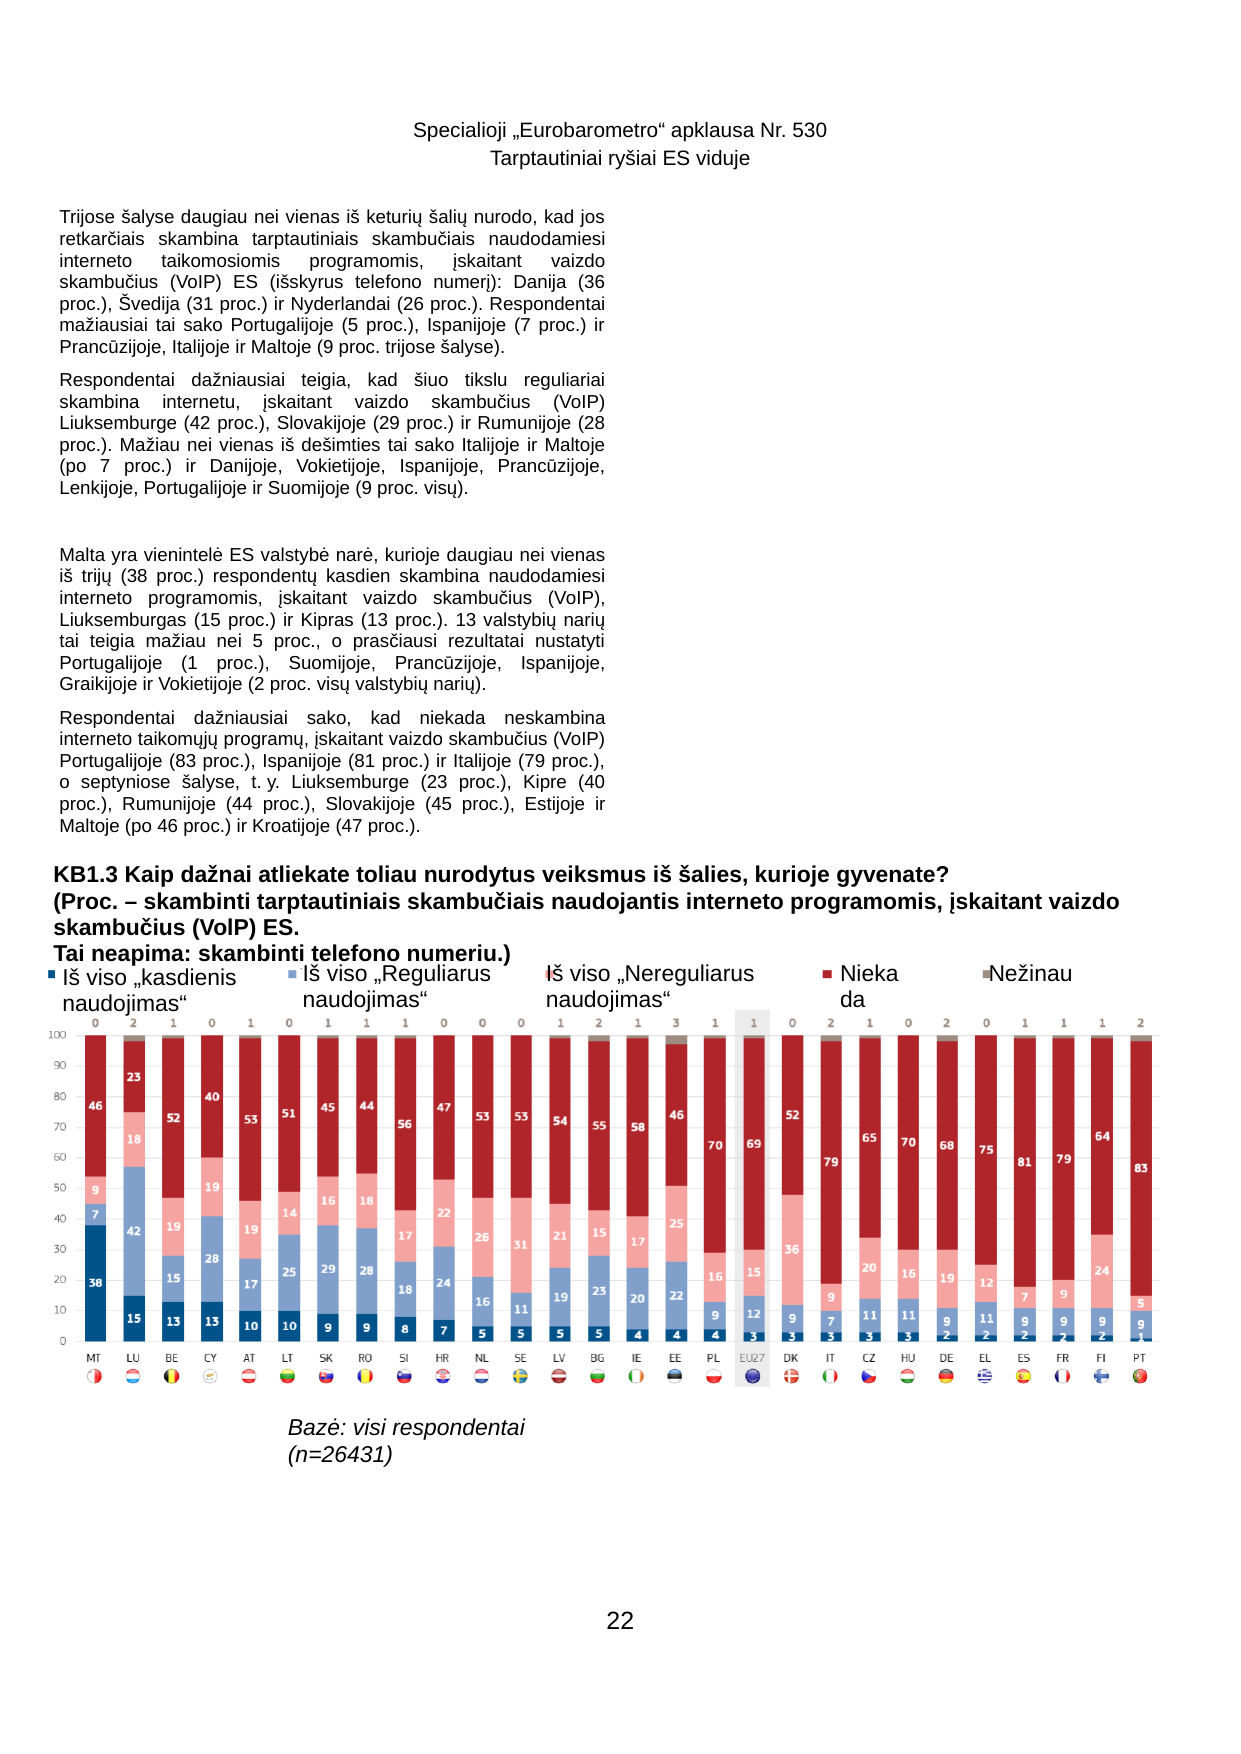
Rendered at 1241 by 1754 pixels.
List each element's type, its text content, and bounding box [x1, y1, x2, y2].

text Respondentai dažniausiai sako, kad niekada neskambina interneto taikomųjų programų, įskaitant vaizdo skambučius (VoIP) Portugalijoje (83 proc.), Ispanijoje (81 proc.) ir Italijoje (79 proc.), o septyniose šalyse, t. y. Liuksemburge (23 proc.), Kipre (40 proc.), Rumunijoje (44 proc.), Slovakijoje (45 proc.), Estijoje ir Maltoje (po 46 proc.) ir Kroatijoje (47 proc.). [59, 707, 605, 836]
text Malta yra vienintelė ES valstybė narė, kurioje daugiau nei vienas iš trijų (38 proc.) respondentų kasdien skambina naudodamiesi interneto programomis, įskaitant vaizdo skambučius (VoIP), Liuksemburgas (15 proc.) ir Kipras (13 proc.). 13 valstybių narių tai teigia mažiau nei 5 proc., o prasčiausi rezultatai nustatyti Portugalijoje (1 proc.), Suomijoje, Prancūzijoje, Ispanijoje, Graikijoje ir Vokietijoje (2 proc. visų valstybių narių). [59, 544, 605, 695]
picture [362, 952, 368, 959]
picture [29, 952, 990, 991]
picture [36, 1003, 1159, 1389]
picture [116, 1003, 123, 1010]
picture [103, 1003, 109, 1010]
text Trijose šalyse daugiau nei vienas iš keturių šalių nurodo, kad jos retkarčiais skambina tarptautiniais skambučiais naudodamiesi interneto taikomosiomis programomis, įskaitant vaizdo skambučius (VoIP) ES (išskyrus telefono numerį): Danija (36 proc.), Švedija (31 proc.) ir Nyderlandai (26 proc.). Respondentai mažiausiai tai sako Portugalijoje (5 proc.), Ispanijoje (7 proc.) ir Prancūzijoje, Italijoje ir Maltoje (9 proc. trijose šalyse). [59, 206, 605, 357]
picture [390, 952, 396, 959]
text Respondentai dažniausiai teigia, kad šiuo tikslu reguliariai skambina internetu, įskaitant vaizdo skambučius (VoIP) Liuksemburge (42 proc.), Slovakijoje (29 proc.) ir Rumunijoje (28 proc.). Mažiau nei vienas iš dešimties tai sako Italijoje ir Maltoje (po 7 proc.) ir Danijoje, Vokietijoje, Ispanijoje, Prancūzijoje, Lenkijoje, Portugalijoje ir Suomijoje (9 proc. visų). [59, 369, 605, 498]
